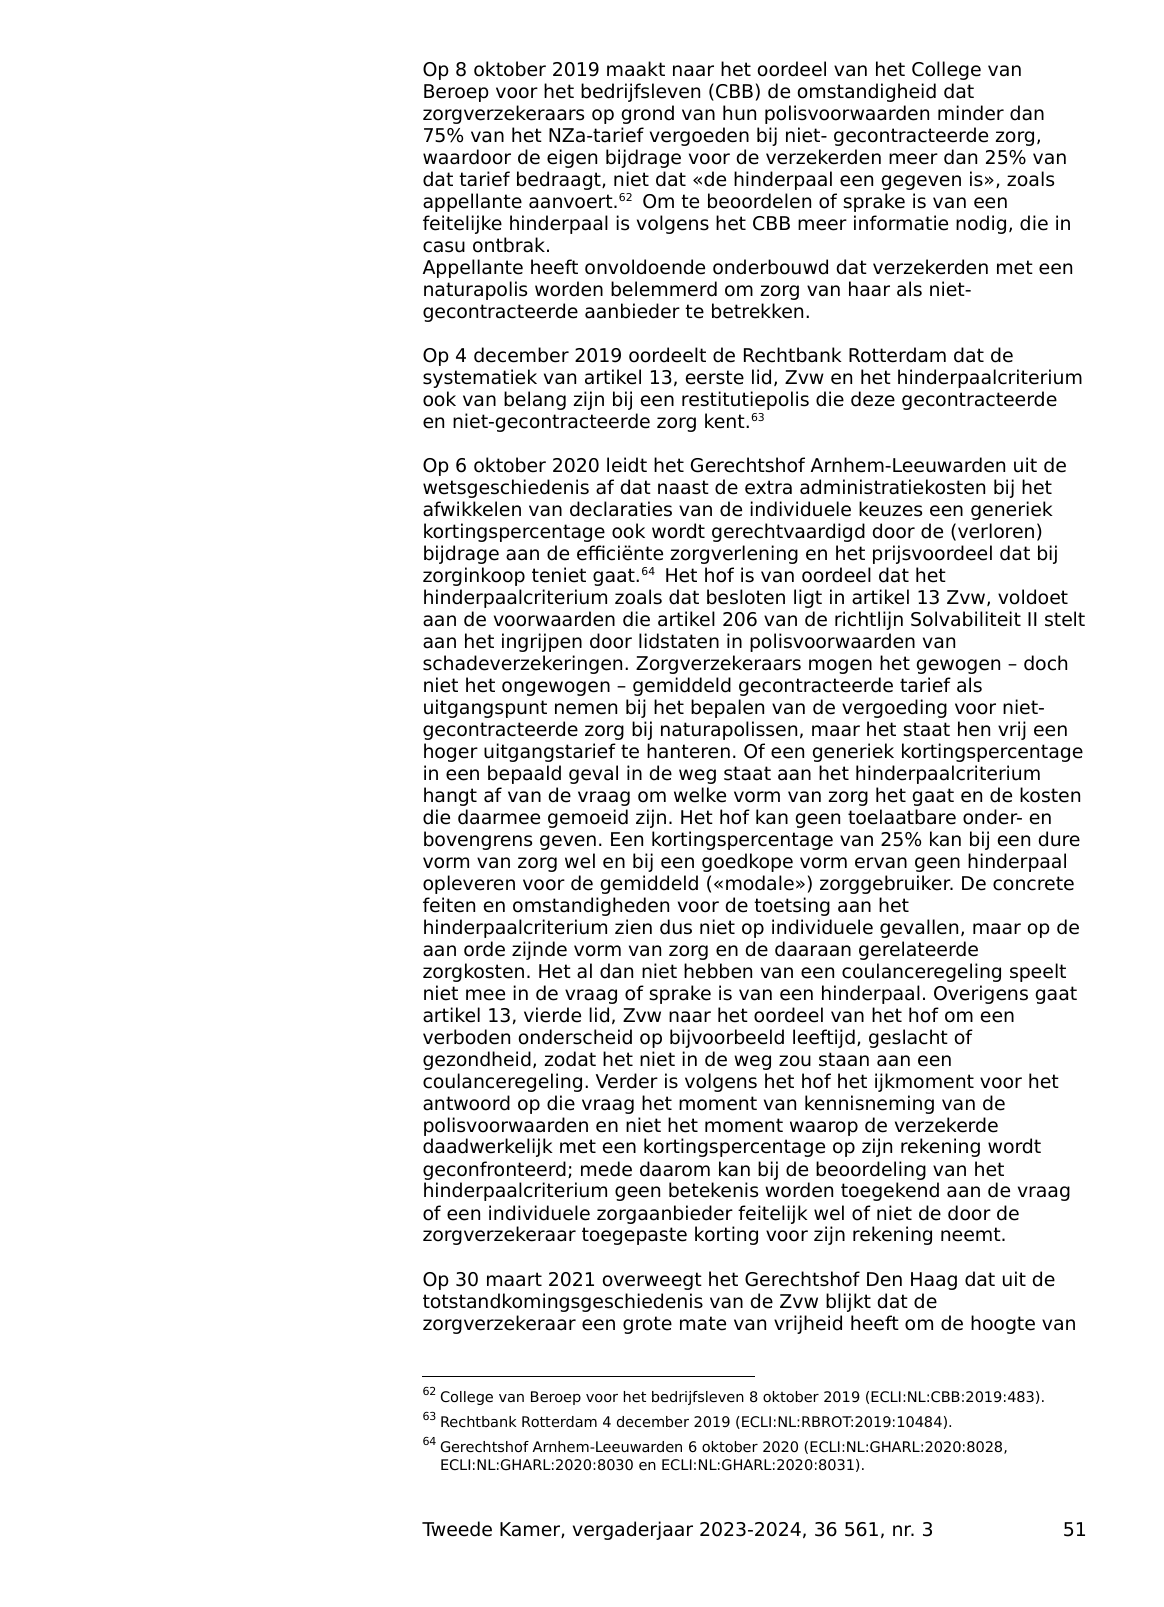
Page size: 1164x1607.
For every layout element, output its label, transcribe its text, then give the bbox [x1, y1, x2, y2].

text Gerechtshof Arnhem-Leeuwarden 6 oktober 2020 (ECLI:NL:GHARL:2020:8028, ECLI:NL:GHARL:2020:8030 en ECLI:NL:GHARL:2020:8031). [422, 1435, 1087, 1474]
text Op 8 oktober 2019 maakt naar het oordeel van het College van Beroep voor het bedrijfsleven (CBB) de omstandigheid dat zorgverzekeraars op grond van hun polisvoorwaarden minder dan 75% van het NZa-tarief vergoeden bij niet- gecontracteerde zorg, waardoor de eigen bijdrage voor de verzekerden meer dan 25% van dat tarief bedraagt, niet dat «de hinderpaal een gegeven is», zoals appellante aanvoert. Om te beoordelen of sprake is van een feitelijke hinderpaal is volgens het CBB meer informatie nodig, die in casu ontbrak. [422, 59, 1087, 257]
text Op 4 december 2019 oordeelt de Rechtbank Rotterdam dat de systematiek van artikel 13, eerste lid, Zvw en het hinderpaalcriterium ook van belang zijn bij een restitutiepolis die deze gecontracteerde en niet-gecontracteerde zorg kent. [422, 345, 1087, 433]
text Op 6 oktober 2020 leidt het Gerechtshof Arnhem-Leeuwarden uit de wetsgeschiedenis af dat naast de extra administratiekosten bij het afwikkelen van declaraties van de individuele keuzes een generiek kortingspercentage ook wordt gerechtvaardigd door de (verloren) bijdrage aan de efficiënte zorgverlening en het prijsvoordeel dat bij zorginkoop teniet gaat. Het hof is van oordeel dat het hinderpaalcriterium zoals dat besloten ligt in artikel 13 Zvw, voldoet aan de voorwaarden die artikel 206 van de richtlijn Solvabiliteit II stelt aan het ingrijpen door lidstaten in polisvoorwaarden van schadeverzekeringen. Zorgverzekeraars mogen het gewogen – doch niet het ongewogen – gemiddeld gecontracteerde tarief als uitgangspunt nemen bij het bepalen van de vergoeding voor niet-gecontracteerde zorg bij naturapolissen, maar het staat hen vrij een hoger uitgangstarief te hanteren. Of een generiek kortingspercentage in een bepaald geval in de weg staat aan het hinderpaalcriterium hangt af van de vraag om welke vorm van zorg het gaat en de kosten die daarmee gemoeid zijn. Het hof kan geen toelaatbare onder- en bovengrens geven. Een kortingspercentage van 25% kan bij een dure vorm van zorg wel en bij een goedkope vorm ervan geen hinderpaal opleveren voor de gemiddeld («modale») zorggebruiker. De concrete feiten en omstandigheden voor de toetsing aan het hinderpaalcriterium zien dus niet op individuele gevallen, maar op de aan orde zijnde vorm van zorg en de daaraan gerelateerde zorgkosten. Het al dan niet hebben van een coulanceregeling speelt niet mee in de vraag of sprake is van een hinderpaal. Overigens gaat artikel 13, vierde lid, Zvw naar het oordeel van het hof om een verboden onderscheid op bijvoorbeeld leeftijd, geslacht of gezondheid, zodat het niet in de weg zou staan aan een coulanceregeling. Verder is volgens het hof het ijkmoment voor het antwoord op die vraag het moment van kennisneming van de polisvoorwaarden en niet het moment waarop de verzekerde daadwerkelijk met een kortingspercentage op zijn rekening wordt geconfronteerd; mede daarom kan bij de beoordeling van het hinderpaalcriterium geen betekenis worden toegekend aan de vraag of een individuele zorgaanbieder feitelijk wel of niet de door de zorgverzekeraar toegepaste korting voor zijn rekening neemt. [422, 455, 1087, 1246]
text Op 30 maart 2021 overweegt het Gerechtshof Den Haag dat uit de totstandkomingsgeschiedenis van de Zvw blijkt dat de zorgverzekeraar een grote mate van vrijheid heeft om de hoogte van [422, 1268, 1087, 1334]
text Rechtbank Rotterdam 4 december 2019 (ECLI:NL:RBROT:2019:10484). [422, 1410, 1087, 1432]
text Appellante heeft onvoldoende onderbouwd dat verzekerden met een naturapolis worden belemmerd om zorg van haar als niet-gecontracteerde aanbieder te betrekken. [422, 257, 1087, 323]
text College van Beroep voor het bedrijfsleven 8 oktober 2019 (ECLI:NL:CBB:2019:483). [422, 1385, 1087, 1407]
